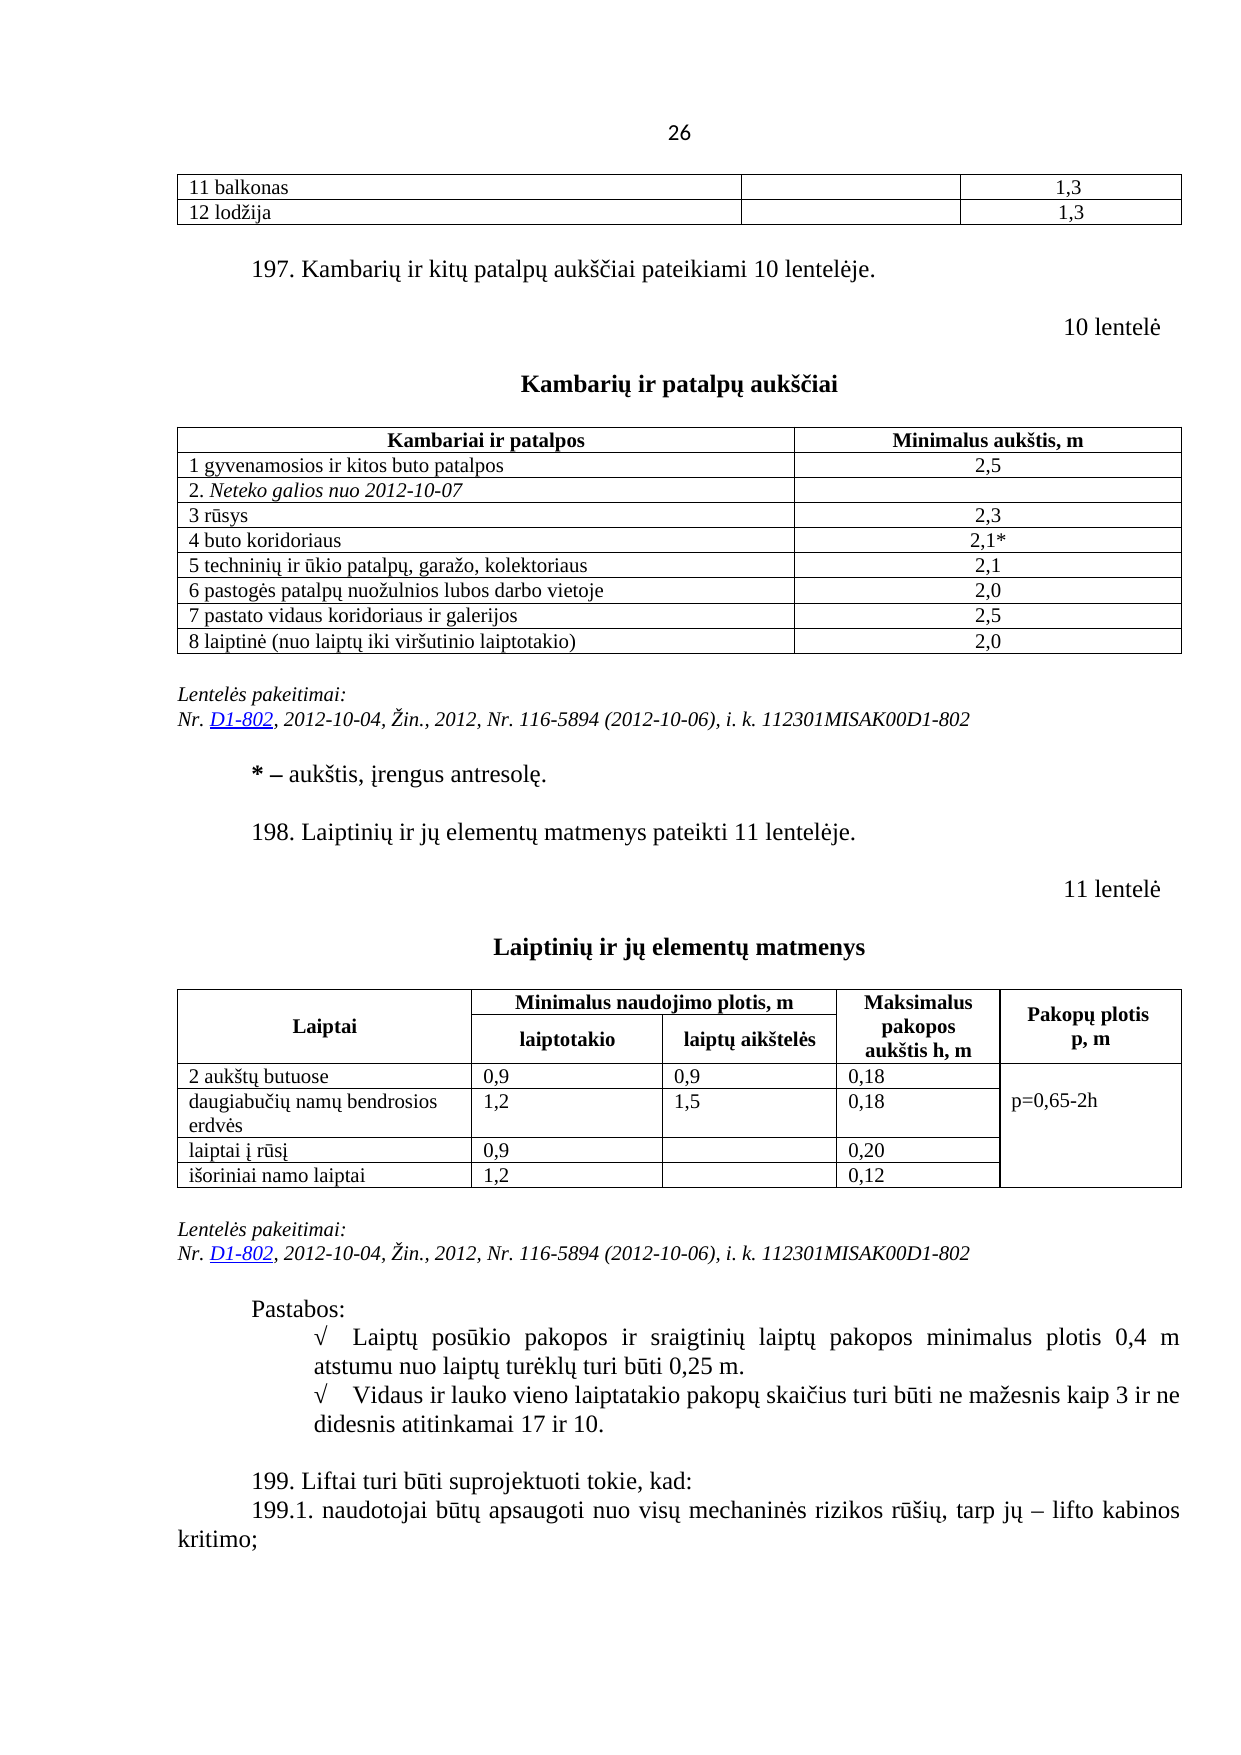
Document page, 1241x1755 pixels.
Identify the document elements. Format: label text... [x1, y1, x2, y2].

text √ Vidaus ir lauko vieno laiptatakio pakopų skaičius turi būti ne mažesnis kaip 3 ir ne didesnis atitinkamai 17 ir 10. [313, 1380, 1181, 1437]
table_cell 0,20 [837, 1138, 999, 1162]
table_cell [795, 478, 1181, 502]
table_cell 2,0 [795, 578, 1181, 602]
table_cell 1,3 [961, 200, 1181, 224]
table_cell 2,1 [795, 553, 1181, 577]
table_cell daugiabučių namų bendrosios erdvės [178, 1089, 471, 1137]
text Lentelės pakeitimai: [177, 682, 1181, 706]
table_cell 0,12 [837, 1163, 999, 1187]
table_cell 0,18 [837, 1064, 999, 1088]
text Nr. D1-802, 2012-10-04, Žin., 2012, Nr. 116-5894 (2012-10-06), i. k. 112301MISAK00D1-802 [177, 706, 1181, 731]
table_cell 0,9 [472, 1064, 662, 1088]
table_cell 1,2 [472, 1089, 662, 1137]
text 199.1. naudotojai būtų apsaugoti nuo visų mechaninės rizikos rūšių, tarp jų – lifto kabinos kritimo; [177, 1495, 1181, 1552]
table_cell laiptų aikštelės [663, 1015, 836, 1062]
table_cell 7 pastato vidaus koridoriaus ir galerijos [178, 604, 794, 627]
table_cell 3 rūsys [178, 503, 794, 527]
table_cell [663, 1138, 836, 1162]
text 10 lentelė [177, 312, 1181, 340]
table_cell 1 gyvenamosios ir kitos buto patalpos [178, 453, 794, 477]
table_cell 2 aukštų butuose [178, 1064, 471, 1088]
table_header Pakopų plotis p, m [1001, 990, 1181, 1062]
table_cell laiptai į rūsį [178, 1138, 471, 1162]
text 197. Kambarių ir kitų patalpų aukščiai pateikiami 10 lentelėje. [177, 254, 1181, 283]
text Nr. D1-802, 2012-10-04, Žin., 2012, Nr. 116-5894 (2012-10-06), i. k. 112301MISAK00D1-802 [177, 1241, 1181, 1265]
table_cell 2,3 [795, 503, 1181, 527]
text * – aukštis, įrengus antresolę. [177, 759, 1181, 788]
table_cell 1,5 [663, 1089, 836, 1137]
table_cell 11 balkonas [178, 175, 741, 199]
table_cell 1,2 [472, 1163, 662, 1187]
text √ Laiptų posūkio pakopos ir sraigtinių laiptų pakopos minimalus plotis 0,4 m atstumu nuo laiptų turėklų turi būti 0,25 m. [313, 1322, 1181, 1380]
table_cell 2. Neteko galios nuo 2012-10-07 [178, 478, 794, 502]
table_cell 2,1* [795, 528, 1181, 552]
table_cell 4 buto koridoriaus [178, 528, 794, 552]
text 198. Laiptinių ir jų elementų matmenys pateikti 11 lentelėje. [177, 817, 1181, 846]
table_cell 0,9 [663, 1064, 836, 1088]
table_cell 12 lodžija [178, 200, 741, 224]
text Laiptinių ir jų elementų matmenys [177, 932, 1181, 961]
text 11 lentelė [177, 874, 1181, 903]
table_cell 2,5 [795, 453, 1181, 477]
table_cell 2,0 [795, 629, 1181, 653]
table_cell 8 laiptinė (nuo laiptų iki viršutinio laiptotakio) [178, 629, 794, 653]
table_cell [663, 1163, 836, 1187]
table_cell išoriniai namo laiptai [178, 1163, 471, 1187]
text Pastabos: [177, 1294, 1181, 1322]
text Lentelės pakeitimai: [177, 1217, 1181, 1241]
table_cell 2,5 [795, 604, 1181, 627]
table_cell 6 pastogės patalpų nuožulnios lubos darbo vietoje [178, 578, 794, 602]
table_cell 1,3 [961, 175, 1181, 199]
text Kambarių ir patalpų aukščiai [177, 369, 1181, 398]
table_cell [742, 200, 960, 224]
table_header Kambariai ir patalpos [178, 428, 794, 452]
table_cell 0,9 [472, 1138, 662, 1162]
table_cell [742, 175, 960, 199]
text 199. Liftai turi būti suprojektuoti tokie, kad: [177, 1466, 1181, 1495]
table_cell laiptotakio [472, 1015, 662, 1062]
table_cell p=0,65-2h [1001, 1064, 1181, 1187]
table_header Laiptai [178, 990, 471, 1062]
table_cell 5 techninių ir ūkio patalpų, garažo, kolektoriaus [178, 553, 794, 577]
table_header Minimalus naudojimo plotis, m [472, 990, 836, 1014]
table_cell 0,18 [837, 1089, 999, 1137]
table_header Minimalus aukštis, m [795, 428, 1181, 452]
table_header Maksimalus pakopos aukštis h, m [837, 990, 999, 1062]
